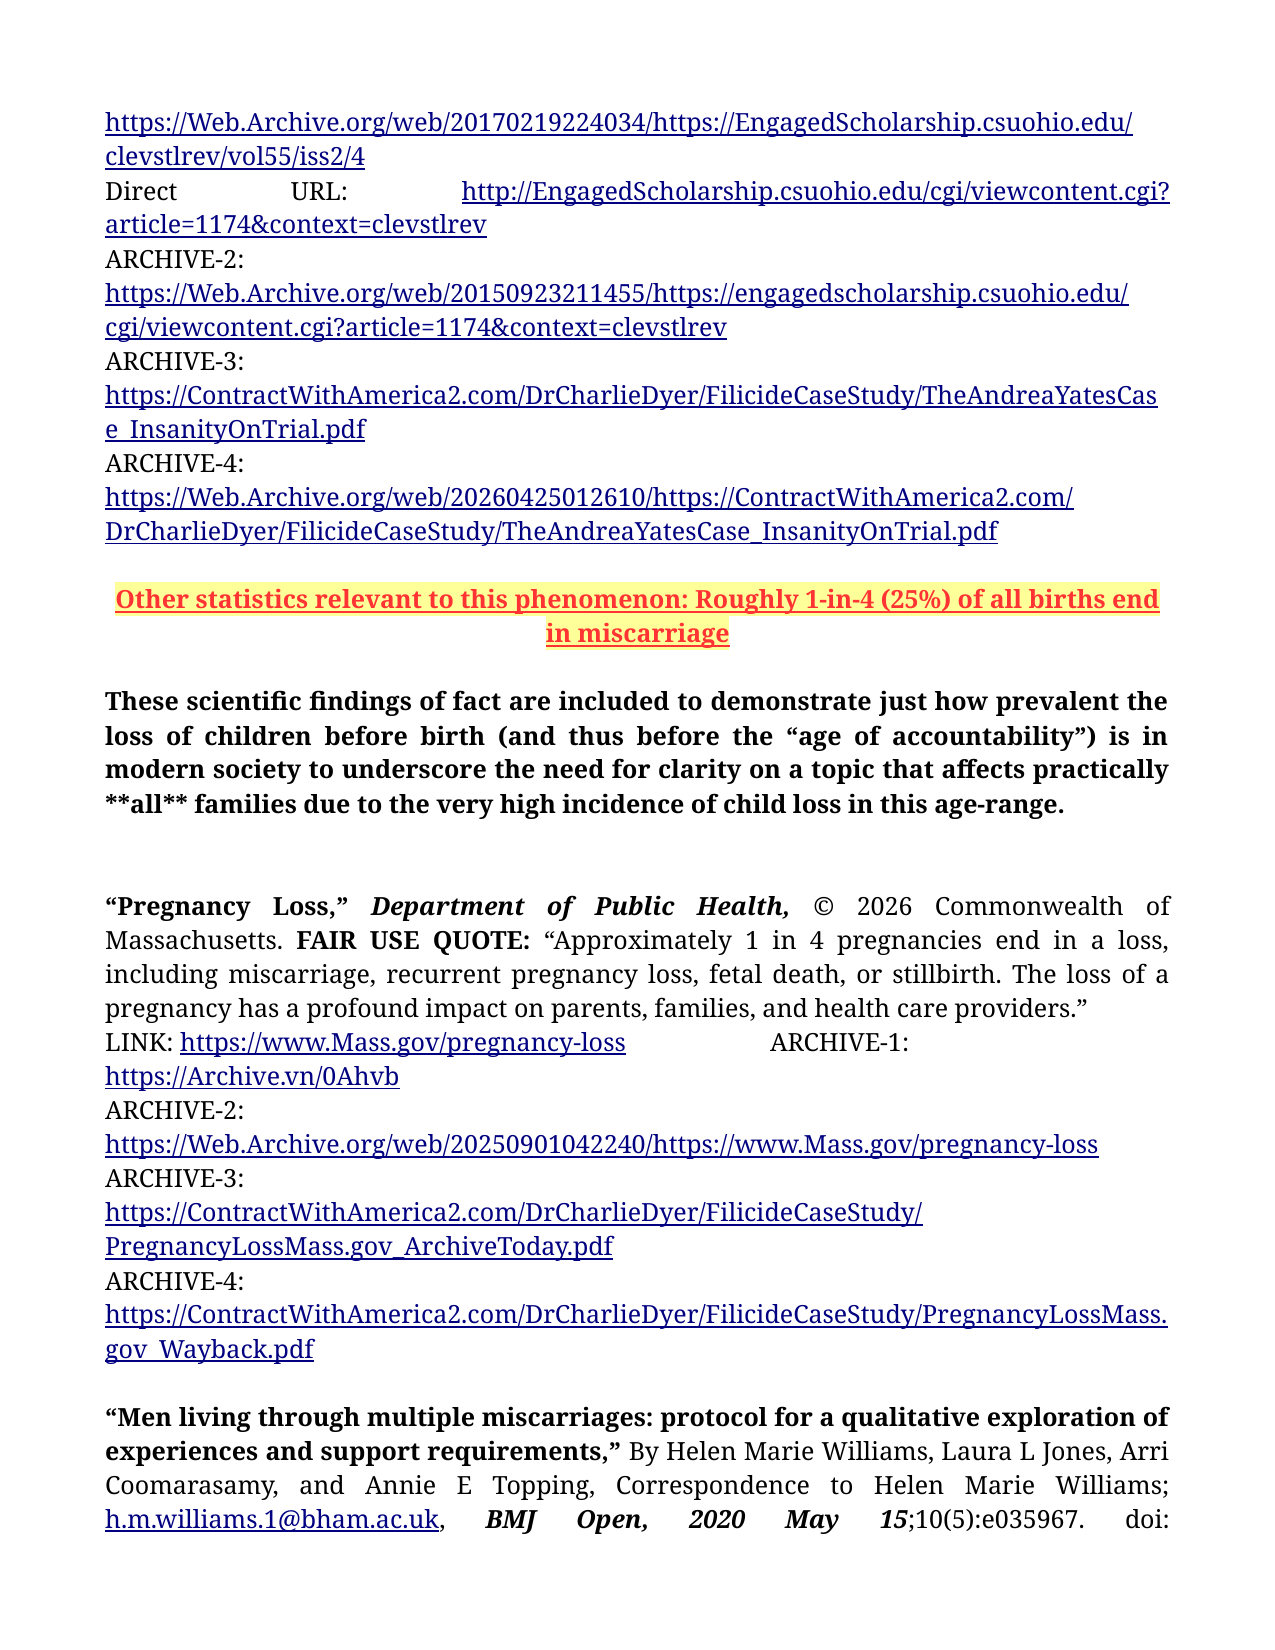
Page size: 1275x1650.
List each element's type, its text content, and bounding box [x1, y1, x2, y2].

text Direct URL: http://EngagedScholarship.csuohio.edu/cgi/viewcontent.cgi?article=1174&context=clevstlrev [105, 173, 1170, 241]
text https://Web.Archive.org/web/20170219224034/https://EngagedScholarship.csuohio.edu/clevstlrev/vol55/iss2/4 [105, 105, 1170, 173]
text “Pregnancy Loss,” Department of Public Health, © 2026 Commonwealth of Massachusetts. FAIR USE QUOTE: “Approximately 1 in 4 pregnancies end in a loss, including miscarriage, recurrent pregnancy loss, fetal death, or stillbirth. The loss of a pregnancy has a profound impact on parents, families, and health care providers.” [105, 888, 1170, 1025]
text ARCHIVE-3: [105, 1161, 1170, 1195]
text These scientific findings of fact are included to demonstrate just how prevalent the loss of children before birth (and thus before the “age of accountability”) is in modern society to underscore the need for clarity on a topic that affects practically **all** families due to the very high incidence of child loss in this age-range. [105, 684, 1170, 820]
text https://ContractWithAmerica2.com/DrCharlieDyer/FilicideCaseStudy/PregnancyLossMass.gov_ArchiveToday.pdf [105, 1195, 1170, 1263]
text ARCHIVE-4: https://ContractWithAmerica2.com/DrCharlieDyer/FilicideCaseStudy/PregnancyLossMass.gov_Wayback.pdf [105, 1263, 1170, 1365]
text ARCHIVE-2: https://Web.Archive.org/web/20250901042240/https://www.Mass.gov/pregnancy-loss [105, 1093, 1170, 1161]
text ARCHIVE-4: https://Web.Archive.org/web/20260425012610/https://ContractWithAmerica2.com/DrCharlieDyer/FilicideCaseStudy/TheAndreaYatesCase_InsanityOnTrial.pdf [105, 446, 1170, 548]
text ARCHIVE-3: https://ContractWithAmerica2.com/DrCharlieDyer/FilicideCaseStudy/TheAndreaYatesCase_InsanityOnTrial.pdf [105, 343, 1170, 446]
text ARCHIVE-2: https://Web.Archive.org/web/20150923211455/https://engagedscholarship.csuohio.edu/cgi/viewcontent.cgi?article=1174&context=clevstlrev [105, 241, 1170, 343]
text Other statistics relevant to this phenomenon: Roughly 1-in-4 (25%) of all births end in miscarriage [105, 582, 1170, 650]
text “Men living through multiple miscarriages: protocol for a qualitative exploration of experiences and support requirements,” By Helen Marie Williams, Laura L Jones, Arri Coomarasamy, and Annie E Topping, Correspondence to Helen Marie Williams; h.m.williams.1@bham.ac.uk, BMJ Open, 2020 May 15;10(5):e035967. doi: [105, 1399, 1170, 1536]
text LINK: https://www.Mass.gov/pregnancy-loss ARCHIVE-1: https://Archive.vn/0Ahvb [105, 1025, 1170, 1093]
